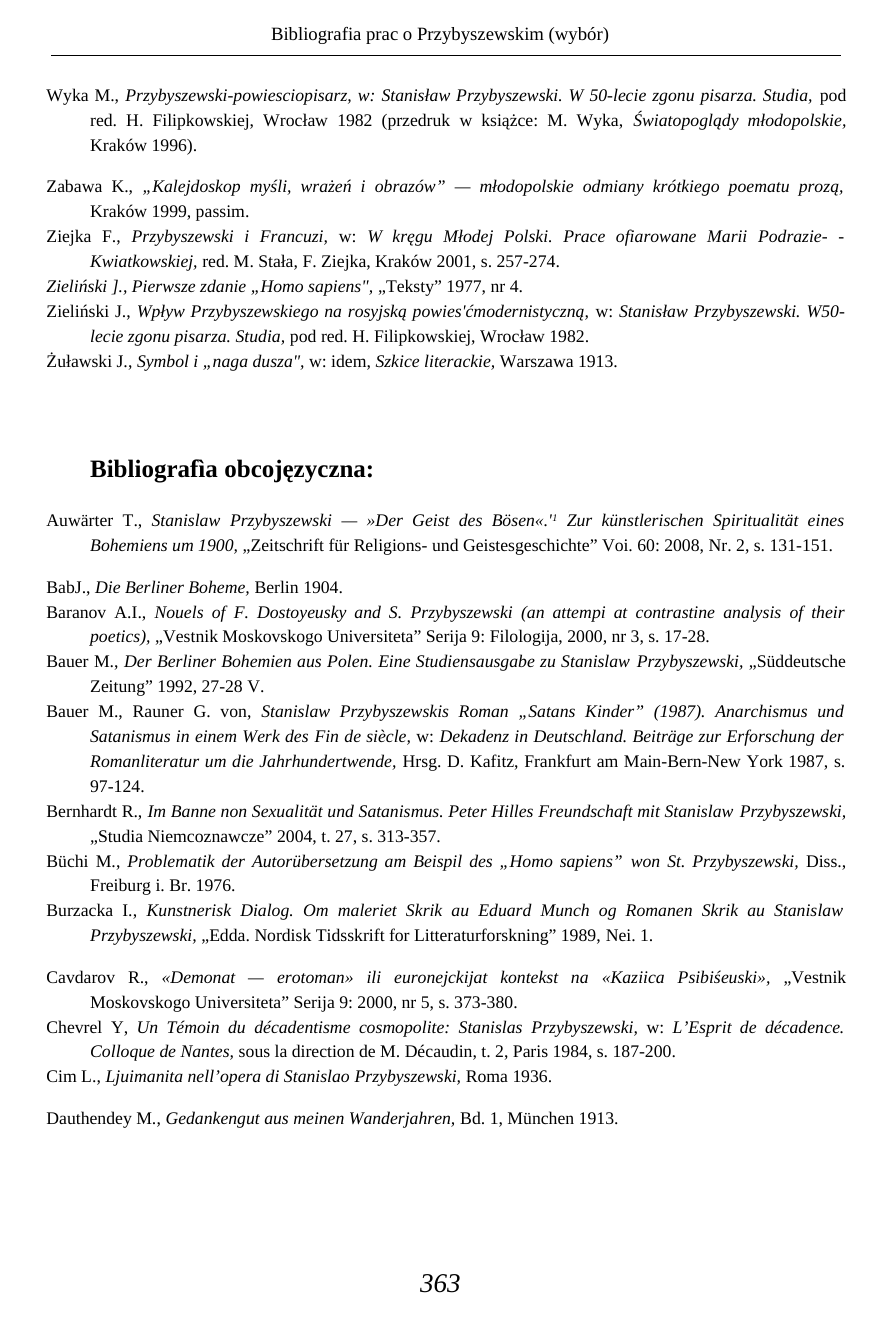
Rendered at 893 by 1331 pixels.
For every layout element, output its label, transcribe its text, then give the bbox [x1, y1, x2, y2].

text Auwärter T., Stanislaw Przybyszewski — »Der Geist des Bösen«.'1 Zur künstlerischen Spiritualität eines Bohemiens um 1900, „Zeitschrift für Religions- und Geistesgeschichte” Voi. 60: 2008, Nr. 2, s. 131-151. [46, 510, 846, 555]
text BabJ., Die Berliner Boheme, Berlin 1904. [46, 577, 846, 597]
text Burzacka I., Kunstnerisk Dialog. Om maleriet Skrik au Eduard Munch og Romanen Skrik au Stanislaw Przybyszewski, „Edda. Nordisk Tidsskrift for Litteraturforskning” 1989, Nei. 1. [46, 900, 846, 945]
text Cim L., Ljuimanita nell’opera di Stanislao Przybyszewski, Roma 1936. [46, 1066, 846, 1087]
text Bibliografia prac o Przybyszewskim (wybór) [271, 23, 618, 44]
text Dauthendey Μ., Gedankengut aus meinen Wanderjahren, Bd. 1, München 1913. [46, 1108, 846, 1128]
text Ziejka F., Przybyszewski i Francuzi, w: W kręgu Młodej Polski. Prace ofiarowane Marii Podrazie- -Kwiatkowskiej, red. M. Stała, F. Ziejka, Kraków 2001, s. 257-274. [46, 226, 846, 271]
text Bernhardt R., Im Banne non Sexualität und Satanismus. Peter Hilles Freundschaft mit Stanislaw Przybyszewski, „Studia Niemcoznawcze” 2004, t. 27, s. 313-357. [46, 801, 846, 846]
text Bauer Μ., Der Berliner Bohemien aus Polen. Eine Studiensausgabe zu Stanislaw Przybyszewski, „Süddeutsche Zeitung” 1992, 27-28 V. [46, 651, 846, 696]
text Zieliński J., Wpływ Przybyszewskiego na rosyjską powies'ćmodernistyczną, w: Stanisław Przybyszew­ski. W50-lecie zgonu pisarza. Studia, pod red. H. Filipkowskiej, Wrocław 1982. [46, 301, 846, 346]
text Baranov A.I., Nouels of F. Dostoyeusky and S. Przybyszewski (an attempi at contrastine analysis of their poetics), „Vestnik Moskovskogo Universiteta” Serija 9: Filologija, 2000, nr 3, s. 17-28. [46, 601, 846, 647]
text Büchi Μ., Problematik der Autorübersetzung am Beispil des „Homo sapiens” won St. Przybyszewski, Diss., Freiburg i. Br. 1976. [46, 850, 846, 896]
text Chevrel Y, Un Témoin du décadentisme cosmopolite: Stanislas Przybyszewski, w: L’Esprit de décaden­ce. Colloque de Nantes, sous la direction de M. Décaudin, t. 2, Paris 1984, s. 187-200. [46, 1016, 846, 1062]
text Cavdarov R., «Demonat — erotoman» ili euronejckijat kontekst na «Kaziica Psibiśeuski», „Vestnik Moskovskogo Universiteta” Serija 9: 2000, nr 5, s. 373-380. [46, 967, 846, 1012]
text Wyka M., Przybyszewski-powiesciopisarz, w: Stanisław Przybyszewski. W 50-lecie zgonu pisarza. Studia, pod red. H. Filipkowskiej, Wrocław 1982 (przedruk w książce: M. Wyka, Świato­poglądy młodopolskie, Kraków 1996). [46, 85, 846, 155]
text Żuławski J., Symbol i „naga dusza", w: idem, Szkice literackie, Warszawa 1913. [46, 351, 846, 371]
subtitle Bibliografìa obcojęzyczna: [46, 454, 846, 483]
text Bauer Μ., Rauner G. von, Stanislaw Przybyszewskis Roman „Satans Kinder” (1987). Anarchismus und Satanismus in einem Werk des Fin de siècle, w: Dekadenz in Deutschland. Beiträge zur Erforschung der Romanliteratur um die Jahrhundertwende, Hrsg. D. Kafitz, Frankfurt am Main-Bern-New York 1987, s. 97-124. [46, 701, 846, 796]
text Zabawa K., „Kalejdoskop myśli, wrażeń i obrazów” — młodopolskie odmiany krótkiego poematu prozą, Kraków 1999, passim. [46, 176, 846, 221]
text Zieliński ]., Pierwsze zdanie „Homo sapiens", „Teksty” 1977, nr 4. [46, 276, 846, 296]
text 363 [420, 1267, 471, 1298]
